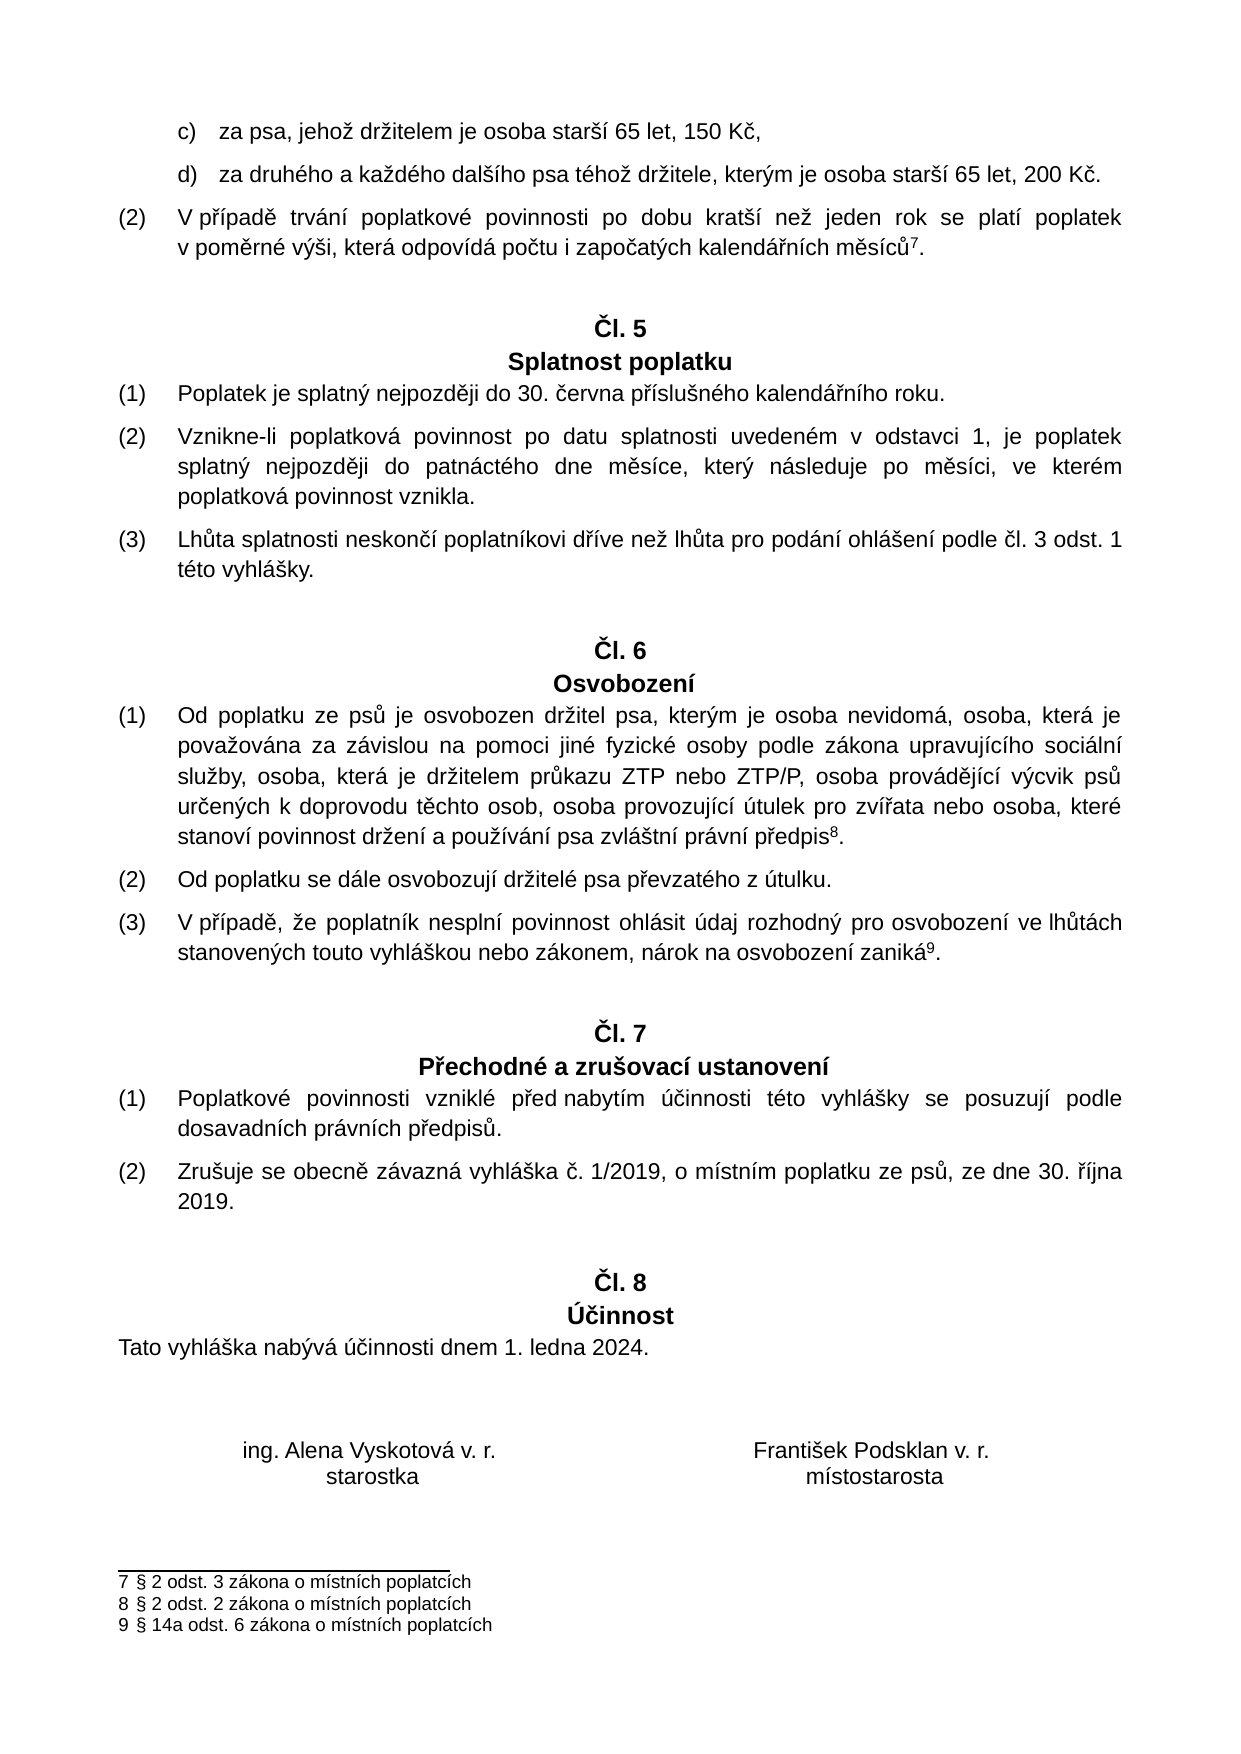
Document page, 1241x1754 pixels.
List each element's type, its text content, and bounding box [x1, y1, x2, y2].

subtitle Čl. 6 Osvobození [118, 636, 1122, 698]
list V případě, že poplatník nesplní povinnost ohlásit údaj rozhodný pro osvobození ve lhůtách stanovených touto vyhláškou nebo zákonem, nárok na osvobození zaniká. [118, 908, 1122, 965]
table_header ing. Alena Vyskotová v. r. starostka [118, 1377, 620, 1495]
list Od poplatku se dále osvobozují držitelé psa převzatého z útulku. [118, 866, 1122, 892]
subtitle Čl. 8 Účinnost [118, 1268, 1122, 1330]
list Lhůta splatnosti neskončí poplatníkovi dříve než lhůta pro podání ohlášení podle čl. 3 odst. 1 této vyhlášky. [118, 526, 1122, 582]
list Od poplatku ze psů je osvobozen držitel psa, kterým je osoba nevidomá, osoba, která je považována za závislou na pomoci jiné fyzické osoby podle zákona upravujícího sociální služby, osoba, která je držitelem průkazu ZTP nebo ZTP/P, osoba provádějící výcvik psů určených k doprovodu těchto osob, osoba provozující útulek pro zvířata nebo osoba, které stanoví povinnost držení a používání psa zvláštní právní předpis. [118, 702, 1122, 849]
list za druhého a každého dalšího psa téhož držitele, kterým je osoba starší 65 let, 200 Kč. [177, 161, 1122, 187]
table_header František Podsklan v. r. místostarosta [620, 1377, 1122, 1495]
list za psa, jehož držitelem je osoba starší 65 let, 150 Kč, [177, 118, 1122, 144]
list V případě trvání poplatkové povinnosti po dobu kratší než jeden rok se platí poplatek v poměrné výši, která odpovídá počtu i započatých kalendářních měsíců. [118, 203, 1122, 260]
list § 14a odst. 6 zákona o místních poplatcích [118, 1614, 1122, 1635]
list Zrušuje se obecně závazná vyhláška č. 1/2019, o místním poplatku ze psů, ze dne 30. října 2019. [118, 1158, 1122, 1214]
subtitle Čl. 5 Splatnost poplatku [118, 314, 1122, 376]
list Poplatek je splatný nejpozději do 30. června příslušného kalendářního roku. [118, 380, 1122, 406]
list Poplatkové povinnosti vzniklé před nabytím účinnosti této vyhlášky se posuzují podle dosavadních právních předpisů. [118, 1085, 1122, 1142]
text Tato vyhláška nabývá účinnosti dnem 1. ledna 2024. [118, 1334, 1122, 1361]
list § 2 odst. 2 zákona o místních poplatcích [118, 1592, 1122, 1614]
list Vznikne-li poplatková povinnost po datu splatnosti uvedeném v odstavci 1, je poplatek splatný nejpozději do patnáctého dne měsíce, který následuje po měsíci, ve kterém poplatková povinnost vznikla. [118, 423, 1122, 509]
list § 2 odst. 3 zákona o místních poplatcích [118, 1571, 1122, 1592]
subtitle Čl. 7 Přechodné a zrušovací ustanovení [118, 1019, 1122, 1081]
